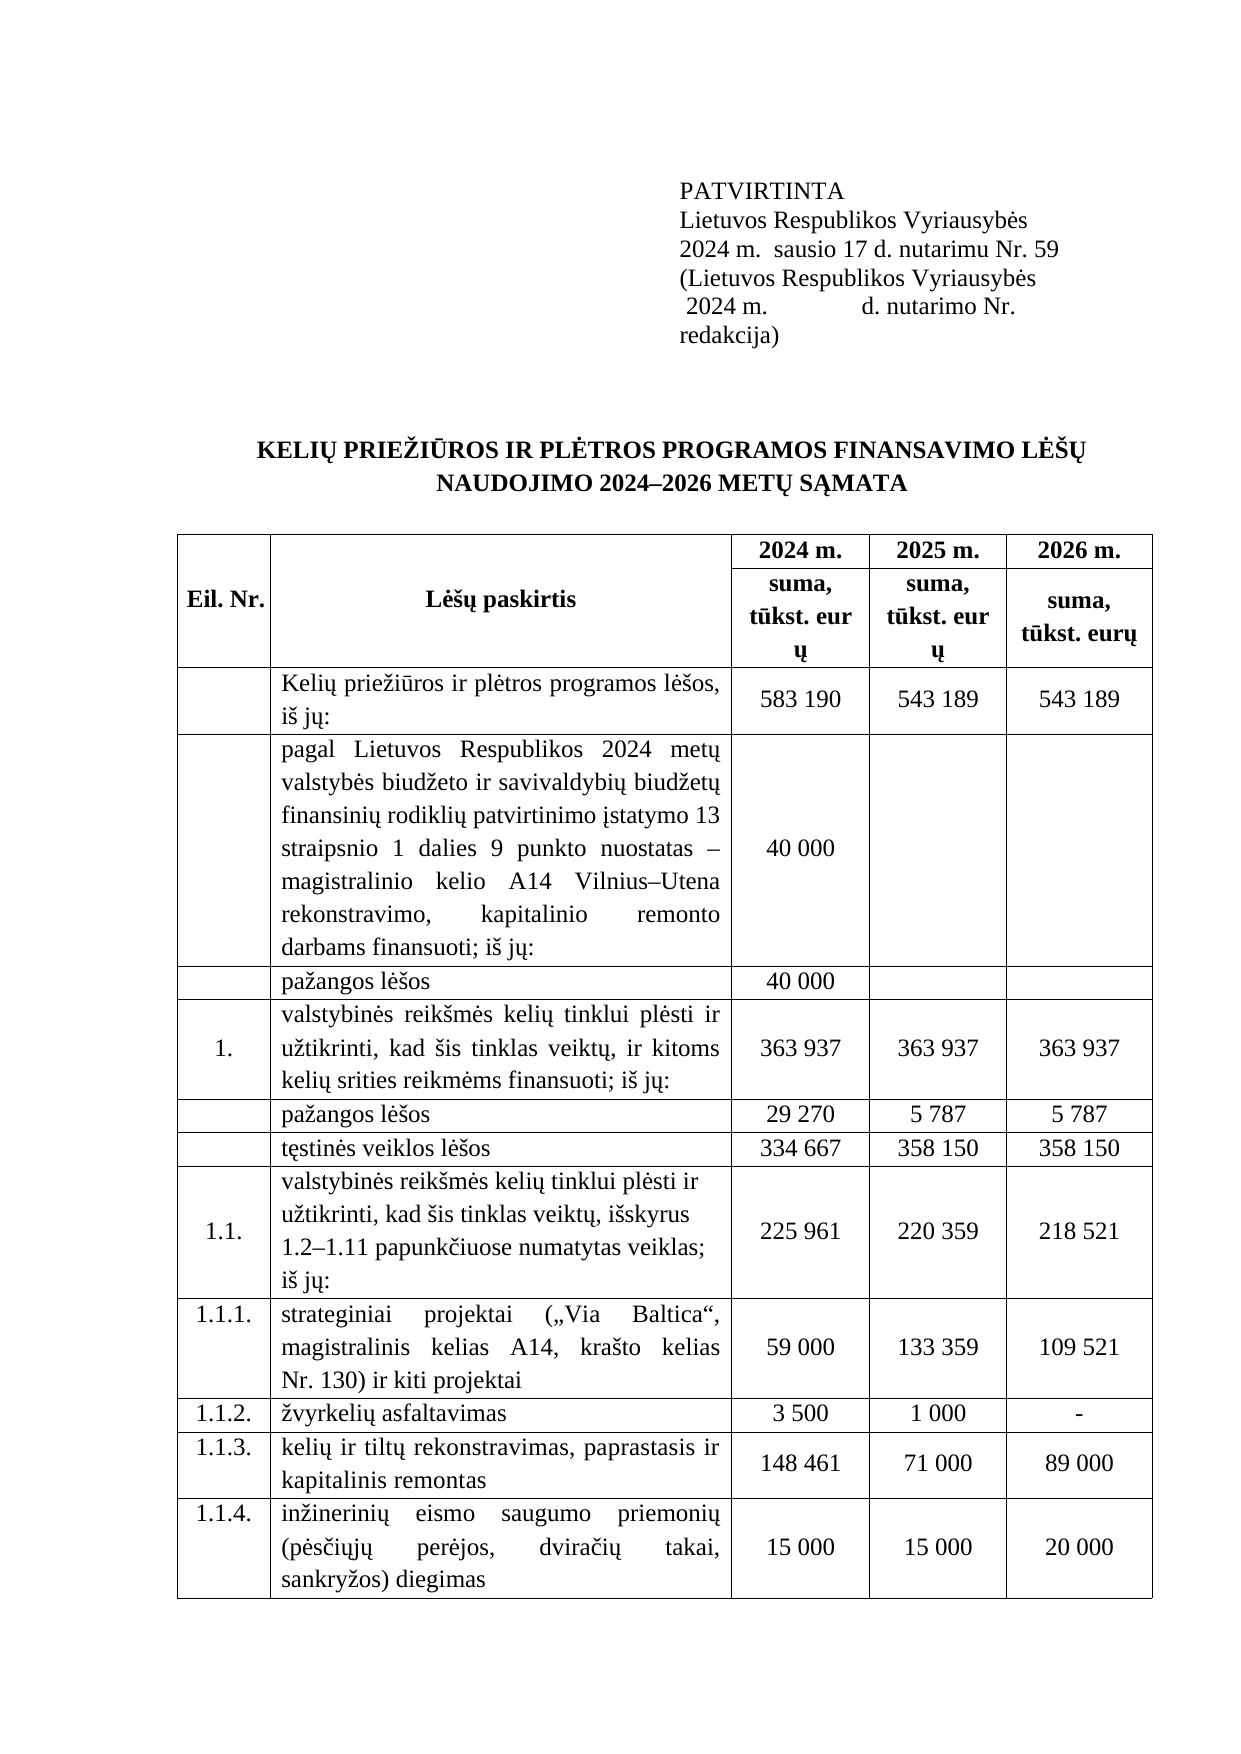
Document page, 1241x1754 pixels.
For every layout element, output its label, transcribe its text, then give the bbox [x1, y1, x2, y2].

text KELIŲ PRIEŽIŪROS IR PLĖTROS PROGRAMOS FINANSAVIMO LĖŠŲ NAUDOJIMO 2024–2026 metų SĄMATA [192, 435, 1152, 497]
table_cell 1.1.1. [178, 1299, 270, 1398]
table_cell [870, 735, 1006, 966]
table_cell kelių ir tiltų rekonstravimas, paprastasis ir kapitalinis remontas [271, 1433, 731, 1498]
table_cell 1. [178, 1000, 270, 1099]
table_header Eil. Nr. [178, 535, 270, 667]
table_header 2024 m. [732, 535, 869, 568]
table_cell suma, tūkst. eurų [1007, 569, 1152, 667]
table_cell 5 787 [870, 1100, 1006, 1132]
table_cell tęstinės veiklos lėšos [271, 1133, 731, 1166]
table_cell 3 500 [732, 1399, 869, 1431]
table_cell [1007, 735, 1152, 966]
table_cell valstybinės reikšmės kelių tinklui plėsti ir užtikrinti, kad šis tinklas veiktų, ir kitoms kelių srities reikmėms finansuoti; iš jų: [271, 1000, 731, 1099]
table_cell 363 937 [870, 1000, 1006, 1099]
table_cell 148 461 [732, 1433, 869, 1498]
table_cell suma, tūkst. eurų [732, 569, 869, 667]
table_cell 20 000 [1007, 1499, 1152, 1598]
text 2024 m. d. nutarimo Nr. [679, 291, 1152, 320]
table_cell 109 521 [1007, 1299, 1152, 1398]
table_cell 225 961 [732, 1167, 869, 1298]
table_cell 40 000 [732, 967, 869, 999]
table_cell pažangos lėšos [271, 1100, 731, 1132]
table_cell 363 937 [1007, 1000, 1152, 1099]
table_cell 1.1. [178, 1167, 270, 1298]
table_cell 1.1.3. [178, 1433, 270, 1498]
text PATVIRTINTA Lietuvos Respublikos Vyriausybės [679, 176, 1152, 234]
table_cell strateginiai projektai („Via Baltica“, magistralinis kelias A14, krašto kelias Nr. 130) ir kiti projektai [271, 1299, 731, 1398]
table_cell 5 787 [1007, 1100, 1152, 1132]
table_cell 59 000 [732, 1299, 869, 1398]
table_cell [178, 668, 270, 734]
table_cell 1 000 [870, 1399, 1006, 1431]
table_cell 543 189 [870, 668, 1006, 734]
table_header 2026 m. [1007, 535, 1152, 568]
table_cell 363 937 [732, 1000, 869, 1099]
table_cell pagal Lietuvos Respublikos 2024 metų valstybės biudžeto ir savivaldybių biudžetų finansinių rodiklių patvirtinimo įstatymo 13 straipsnio 1 dalies 9 punkto nuostatas – magistralinio kelio A14 Vilnius–Utena rekonstravimo, kapitalinio remonto darbams finansuoti; iš jų: [271, 735, 731, 966]
table_cell [178, 735, 270, 966]
text redakcija) [679, 320, 1152, 349]
table_cell [1007, 967, 1152, 999]
table_cell [870, 967, 1006, 999]
table_cell 583 190 [732, 668, 869, 734]
table_cell [178, 1133, 270, 1166]
table_cell [178, 967, 270, 999]
table_cell 1.1.4. [178, 1499, 270, 1598]
table_cell 220 359 [870, 1167, 1006, 1298]
table_cell inžinerinių eismo saugumo priemonių (pėsčiųjų perėjos, dviračių takai, sankryžos) diegimas [271, 1499, 731, 1598]
table_cell 358 150 [870, 1133, 1006, 1166]
table_cell 133 359 [870, 1299, 1006, 1398]
table_cell suma, tūkst. eurų [870, 569, 1006, 667]
table_cell 358 150 [1007, 1133, 1152, 1166]
table_cell [178, 1100, 270, 1132]
table_cell pažangos lėšos [271, 967, 731, 999]
table_cell 40 000 [732, 735, 869, 966]
table_cell žvyrkelių asfaltavimas [271, 1399, 731, 1431]
table_cell 89 000 [1007, 1433, 1152, 1498]
table_cell valstybinės reikšmės kelių tinklui plėsti ir užtikrinti, kad šis tinklas veiktų, išskyrus 1.2–1.11 papunkčiuose numatytas veiklas; iš jų: [271, 1167, 731, 1298]
table_cell 218 521 [1007, 1167, 1152, 1298]
table_cell 334 667 [732, 1133, 869, 1166]
table_cell 29 270 [732, 1100, 869, 1132]
table_header Lėšų paskirtis [271, 535, 731, 667]
table_cell 15 000 [732, 1499, 869, 1598]
table_cell 71 000 [870, 1433, 1006, 1498]
table_header 2025 m. [870, 535, 1006, 568]
table_cell - [1007, 1399, 1152, 1431]
table_cell 15 000 [870, 1499, 1006, 1598]
table_cell 543 189 [1007, 668, 1152, 734]
text 2024 m. sausio 17 d. nutarimu Nr. 59 (Lietuvos Respublikos Vyriausybės [679, 234, 1152, 291]
table_cell 1.1.2. [178, 1399, 270, 1431]
table_cell Kelių priežiūros ir plėtros programos lėšos, iš jų: [271, 668, 731, 734]
